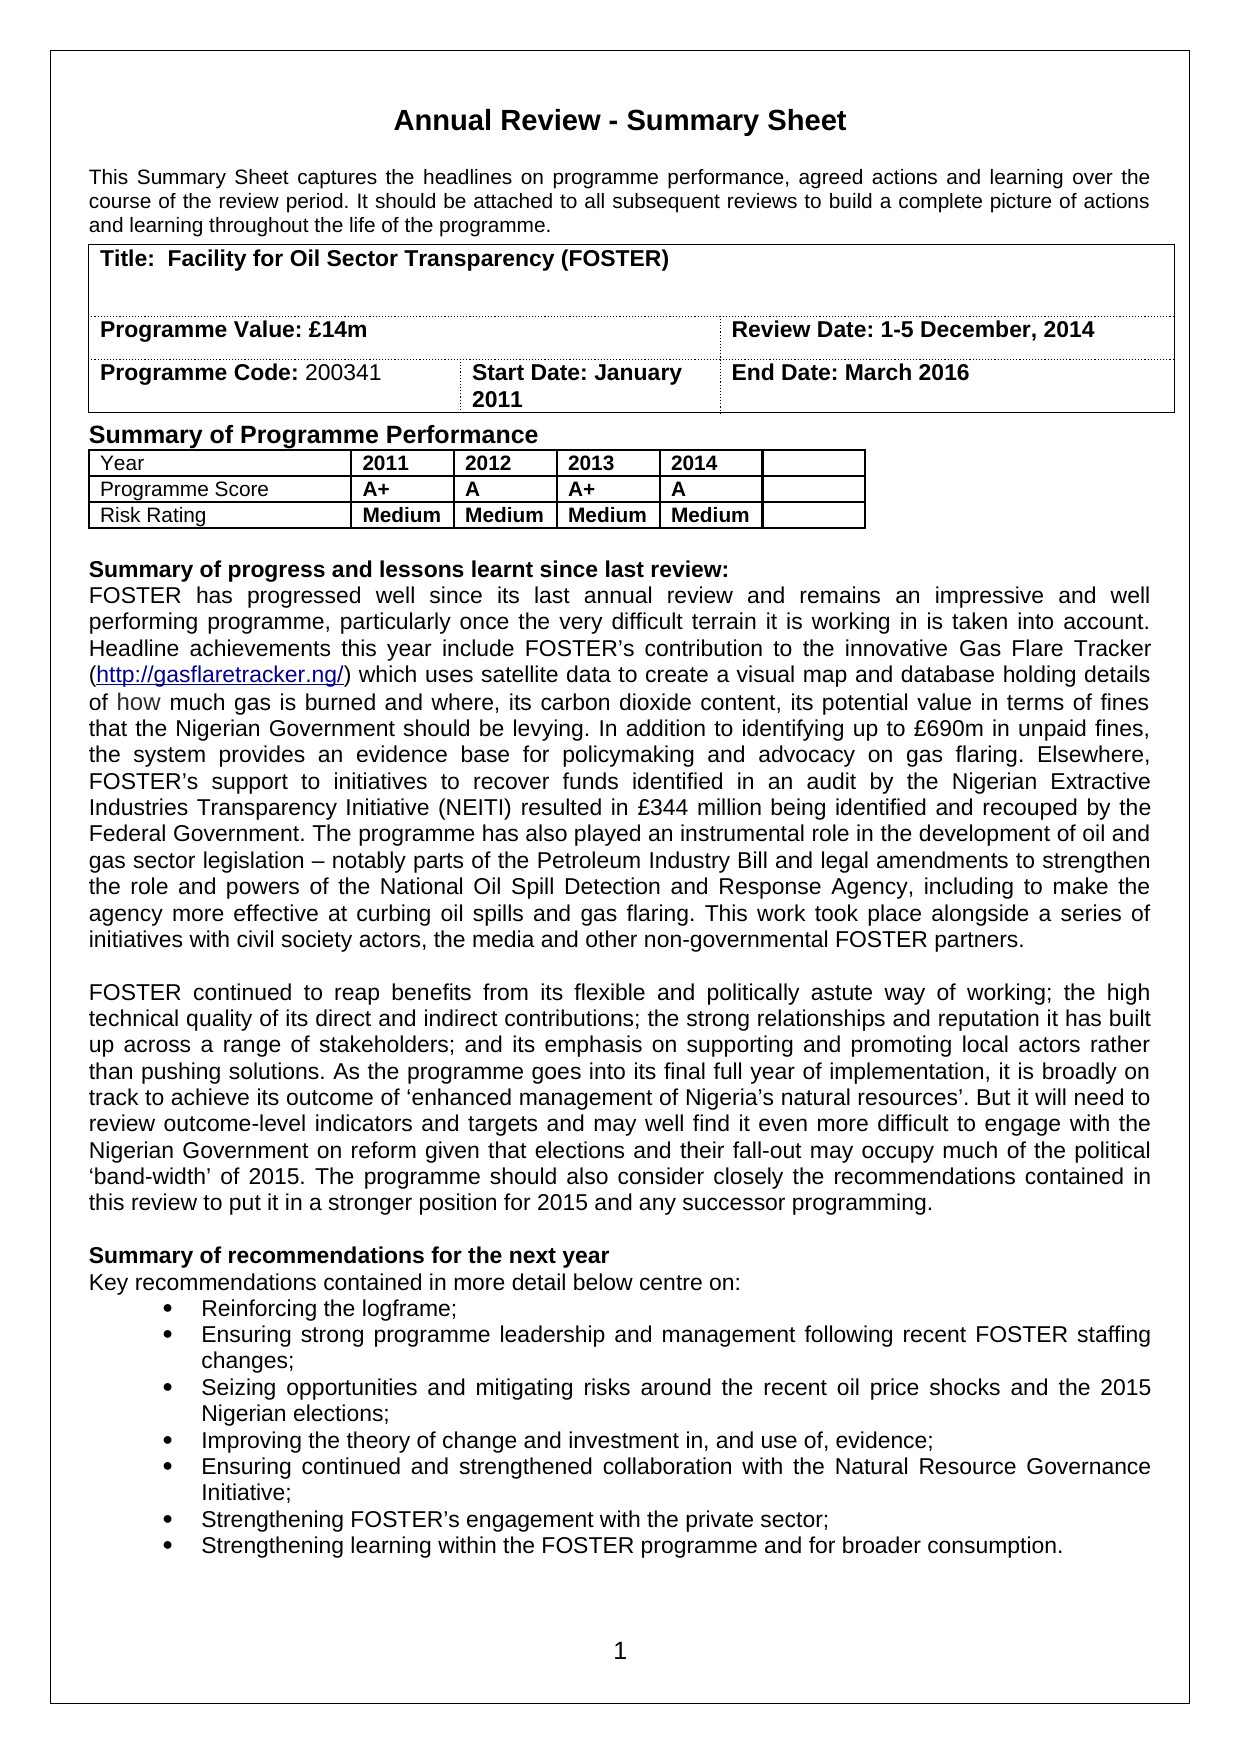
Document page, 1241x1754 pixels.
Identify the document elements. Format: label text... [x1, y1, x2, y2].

table_cell End Date: March 2016 [720, 359, 1174, 412]
list Strengthening learning within the FOSTER programme and for broader consumption. [164, 1532, 1152, 1558]
table_cell Start Date: January 2011 [461, 359, 720, 412]
list Ensuring continued and strengthened collaboration with the Natural Resource Governance Initiative; [164, 1453, 1152, 1506]
text FOSTER has progressed well since its last annual review and remains an impressive and well performing programme, particularly once the very difficult terrain it is working in is taken into account. Headline achievements this year include FOSTER’s contribution to the innovative Gas Flare Tracker (http://gasflaretracker.ng/) which uses satellite data to create a visual map and database holding details of how much gas is burned and where, its carbon dioxide content, its potential value in terms of fines that the Nigerian Government should be levying. In addition to identifying up to £690m in unpaid fines, the system provides an evidence base for policymaking and advocacy on gas flaring. Elsewhere, FOSTER’s support to initiatives to recover funds identified in an audit by the Nigerian Extractive Industries Transparency Initiative (NEITI) resulted in £344 million being identified and recouped by the Federal Government. The programme has also played an instrumental role in the development of oil and gas sector legislation – notably parts of the Petroleum Industry Bill and legal amendments to strengthen the role and powers of the National Oil Spill Detection and Response Agency, including to make the agency more effective at curbing oil spills and gas flaring. This work took place alongside a series of initiatives with civil society actors, the media and other non-governmental FOSTER partners. [89, 582, 1152, 952]
table_cell Medium [352, 503, 453, 527]
table_header [764, 451, 864, 475]
table_cell Medium [558, 503, 659, 527]
list Improving the theory of change and investment in, and use of, evidence; [164, 1427, 1152, 1453]
table_cell A [455, 477, 556, 501]
table_header Title: Facility for Oil Sector Transparency (FOSTER) [89, 245, 1174, 316]
table_cell Programme Value: £14m [89, 316, 720, 359]
table_cell Risk Rating [90, 503, 350, 527]
list Seizing opportunities and mitigating risks around the recent oil price shocks and the 2015 Nigerian elections; [164, 1374, 1152, 1427]
text Summary of recommendations for the next year [89, 1242, 1152, 1268]
text Summary of Programme Performance [89, 420, 1152, 449]
text Summary of progress and lessons learnt since last review: [89, 556, 1152, 582]
table_cell [764, 503, 864, 527]
table_cell [764, 477, 864, 501]
table_header 2014 [661, 451, 761, 475]
text This Summary Sheet captures the headlines on programme performance, agreed actions and learning over the course of the review period. It should be attached to all subsequent reviews to build a complete picture of actions and learning throughout the life of the programme. [89, 165, 1152, 237]
table_cell A [661, 477, 761, 501]
list Strengthening FOSTER’s engagement with the private sector; [164, 1506, 1152, 1532]
table_header Year [90, 451, 350, 475]
table_cell Medium [661, 503, 761, 527]
table_cell Programme Code: 200341 [89, 359, 461, 412]
table_cell Medium [455, 503, 556, 527]
text Key recommendations contained in more detail below centre on: [89, 1268, 1152, 1295]
table_cell A+ [352, 477, 453, 501]
table_header 2013 [558, 451, 659, 475]
table_cell Programme Score [90, 477, 350, 501]
table_cell Review Date: 1-5 December, 2014 [720, 316, 1174, 359]
table_header 2012 [455, 451, 556, 475]
text Annual Review - Summary Sheet [89, 103, 1152, 136]
list Ensuring strong programme leadership and management following recent FOSTER staffing changes; [164, 1321, 1152, 1374]
text FOSTER continued to reap benefits from its flexible and politically astute way of working; the high technical quality of its direct and indirect contributions; the strong relationships and reputation it has built up across a range of stakeholders; and its emphasis on supporting and promoting local actors rather than pushing solutions. As the programme goes into its final full year of implementation, it is broadly on track to achieve its outcome of ‘enhanced management of Nigeria’s natural resources’. But it will need to review outcome-level indicators and targets and may well find it even more difficult to engage with the Nigerian Government on reform given that elections and their fall-out may occupy much of the political ‘band-width’ of 2015. The programme should also consider closely the recommendations contained in this review to put it in a stronger position for 2015 and any successor programming. [89, 978, 1152, 1216]
table_header 2011 [352, 451, 453, 475]
table_cell A+ [558, 477, 659, 501]
list Reinforcing the logframe; [164, 1295, 1152, 1321]
